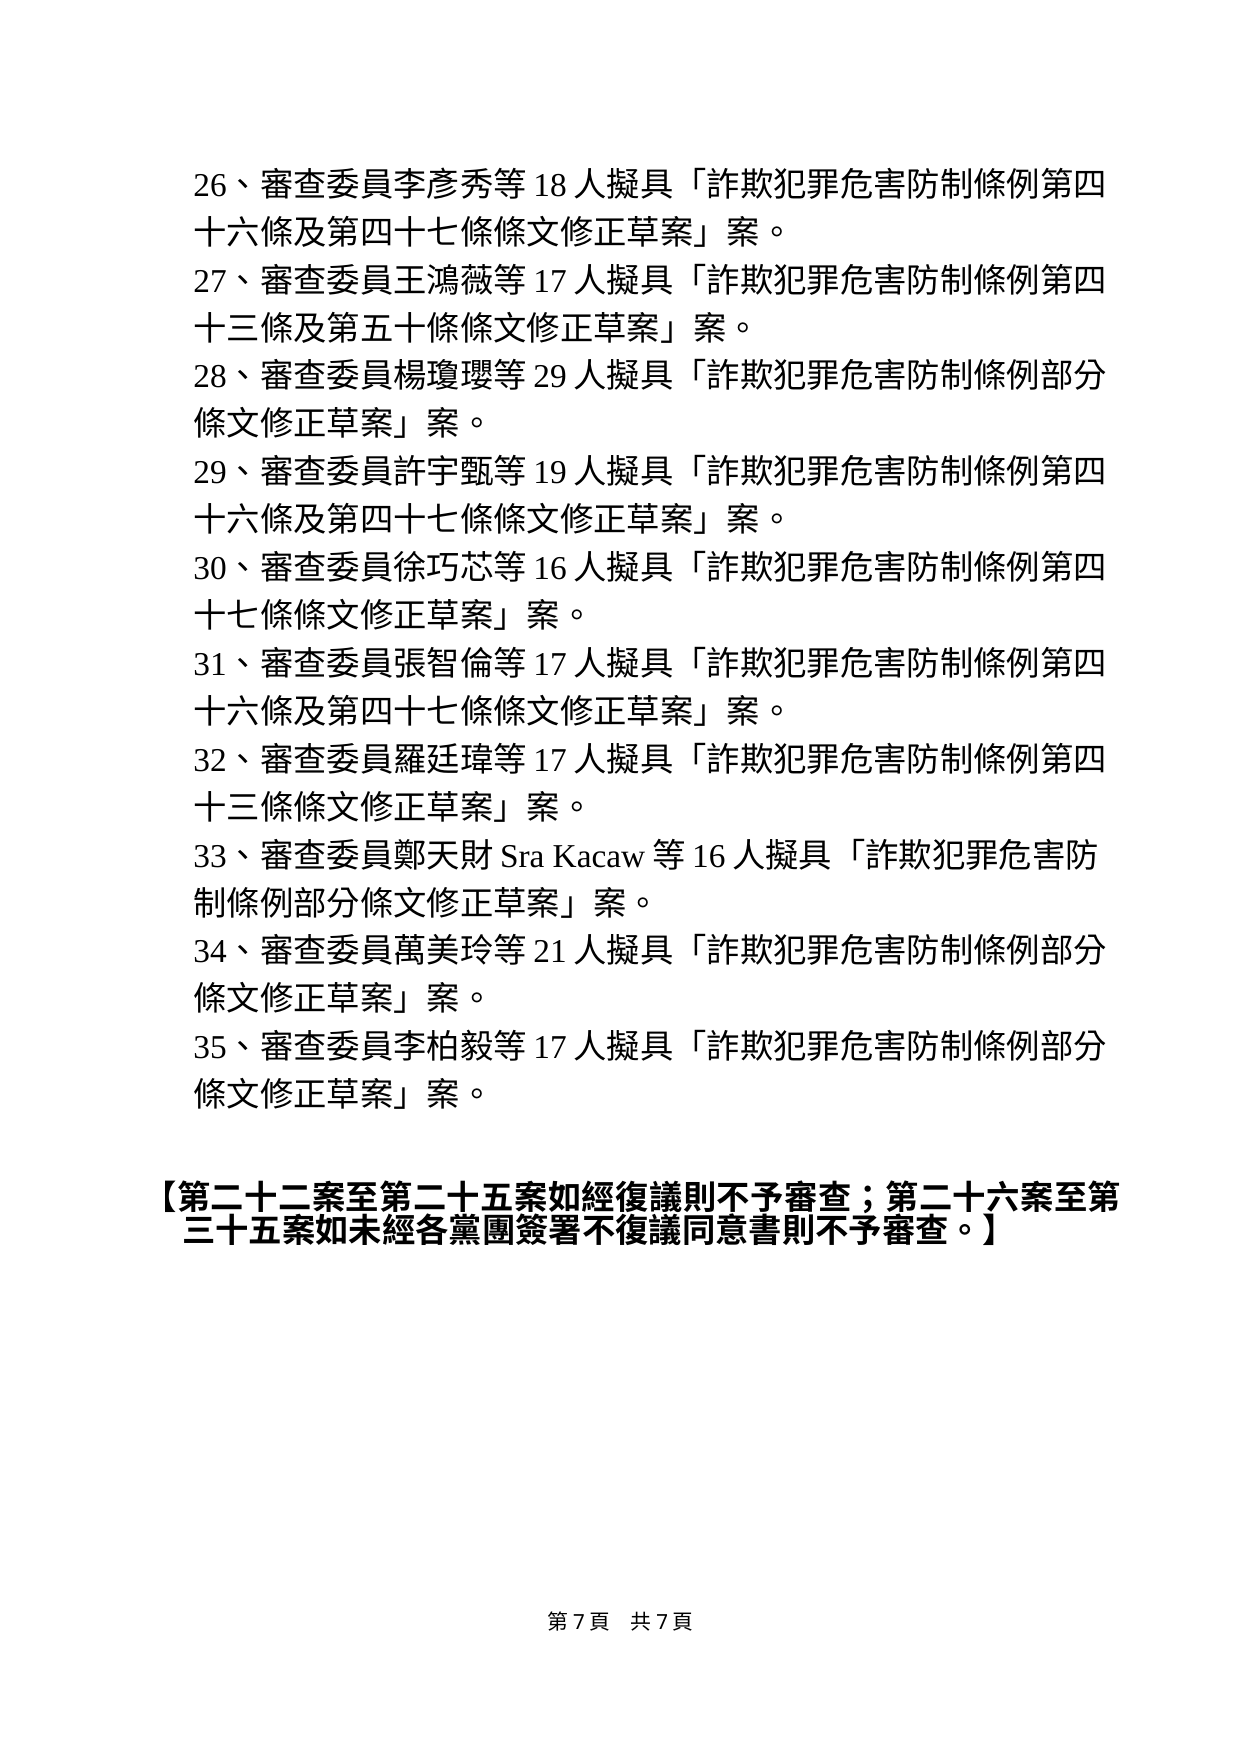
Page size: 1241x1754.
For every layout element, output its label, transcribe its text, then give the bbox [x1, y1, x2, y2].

list 審查委員李柏毅等17人擬具「詐欺犯罪危害防制條例部分條文修正草案」案。 [193, 1020, 1122, 1116]
list 審查委員許宇甄等19人擬具「詐欺犯罪危害防制條例第四十六條及第四十七條條文修正草案」案。 [193, 445, 1122, 541]
list 審查委員徐巧芯等16人擬具「詐欺犯罪危害防制條例第四十七條條文修正草案」案。 [193, 541, 1122, 637]
list 審查委員王鴻薇等17人擬具「詐欺犯罪危害防制條例第四十三條及第五十條條文修正草案」案。 [193, 254, 1122, 349]
list 審查委員張智倫等17人擬具「詐欺犯罪危害防制條例第四十六條及第四十七條條文修正草案」案。 [193, 637, 1122, 733]
list 審查委員鄭天財Sra Kacaw等16人擬具「詐欺犯罪危害防制條例部分條文修正草案」案。 [193, 829, 1122, 924]
list 審查委員李彥秀等18人擬具「詐欺犯罪危害防制條例第四十六條及第四十七條條文修正草案」案。 [193, 158, 1122, 254]
list 審查委員羅廷瑋等17人擬具「詐欺犯罪危害防制條例第四十三條條文修正草案」案。 [193, 733, 1122, 829]
list 審查委員楊瓊瓔等29人擬具「詐欺犯罪危害防制條例部分條文修正草案」案。 [193, 349, 1122, 445]
text 【第二十二案至第二十五案如經復議則不予審查；第二十六案至第三十五案如未經各黨團簽署不復議同意書則不予審查。】 [143, 1183, 1122, 1249]
list 審查委員萬美玲等21人擬具「詐欺犯罪危害防制條例部分條文修正草案」案。 [193, 924, 1122, 1020]
